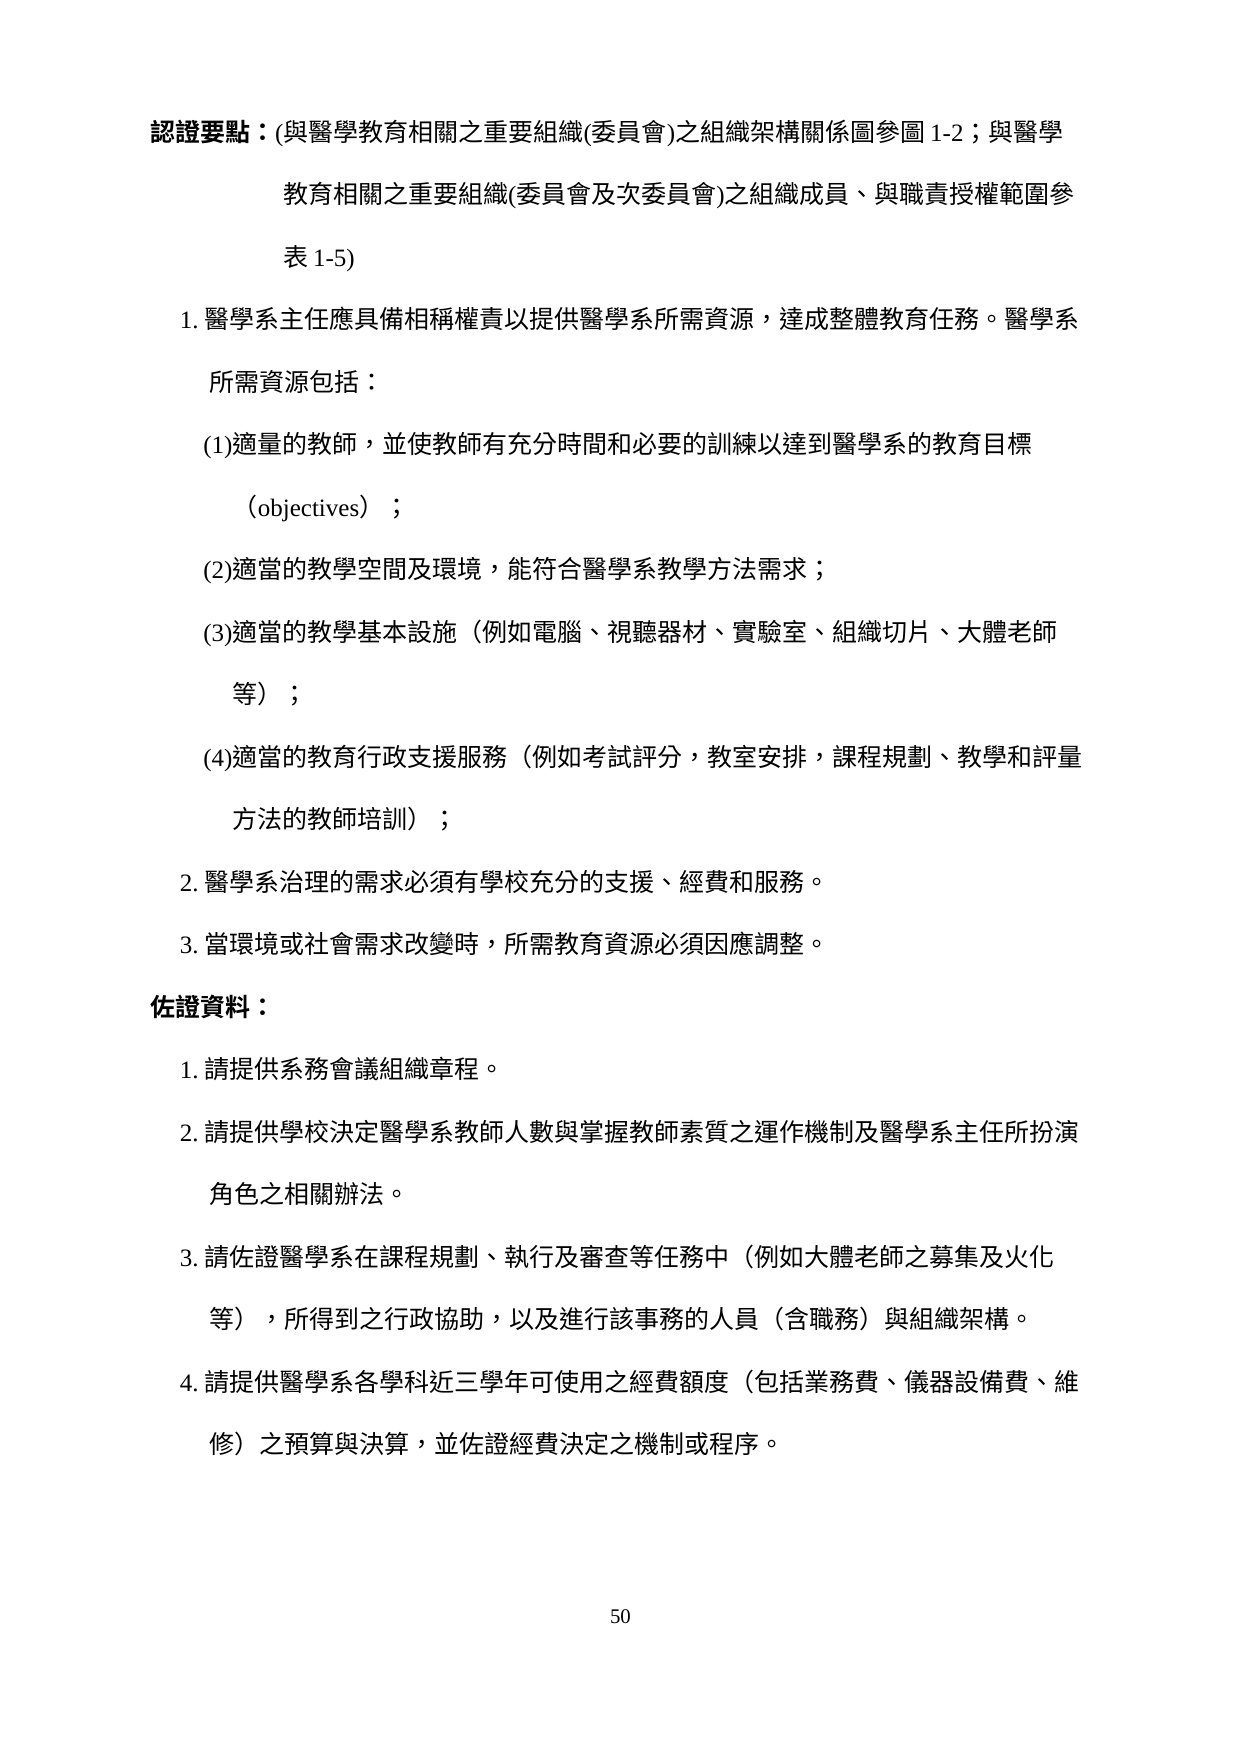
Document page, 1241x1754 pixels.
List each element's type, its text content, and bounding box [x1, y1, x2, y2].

text 認證要點：(與醫學教育相關之重要組織(委員會)之組織架構關係圖參圖1-2；與醫學教育相關之重要組織(委員會及次委員會)之組織成員、與職責授權範圍參表1-5) [150, 89, 1080, 276]
text 佐證資料： [150, 964, 1080, 1026]
list 適當的教育行政支援服務（例如考試評分，教室安排，課程規劃、教學和評量方法的教師培訓）； [203, 714, 1090, 839]
list 適當的教學空間及環境，能符合醫學系教學方法需求； [203, 526, 1090, 589]
list 適量的教師，並使教師有充分時間和必要的訓練以達到醫學系的教育目標（objectives）； [203, 401, 1090, 526]
list 適當的教學基本設施（例如電腦、視聽器材、實驗室、組織切片、大體老師等）； [203, 589, 1090, 714]
list 請提供學校決定醫學系教師人數與掌握教師素質之運作機制及醫學系主任所扮演角色之相關辦法。 [179, 1089, 1090, 1214]
list 請提供醫學系各學科近三學年可使用之經費額度（包括業務費、儀器設備費、維修）之預算與決算，並佐證經費決定之機制或程序。 [179, 1339, 1090, 1464]
list 醫學系治理的需求必須有學校充分的支援、經費和服務。 [179, 839, 1090, 901]
list 請提供系務會議組織章程。 [179, 1026, 1090, 1089]
list 請佐證醫學系在課程規劃、執行及審查等任務中（例如大體老師之募集及火化等），所得到之行政協助，以及進行該事務的人員（含職務）與組織架構。 [179, 1214, 1090, 1339]
list 當環境或社會需求改變時，所需教育資源必須因應調整。 [179, 901, 1090, 964]
list 醫學系主任應具備相稱權責以提供醫學系所需資源，達成整體教育任務。醫學系所需資源包括： [179, 276, 1090, 401]
